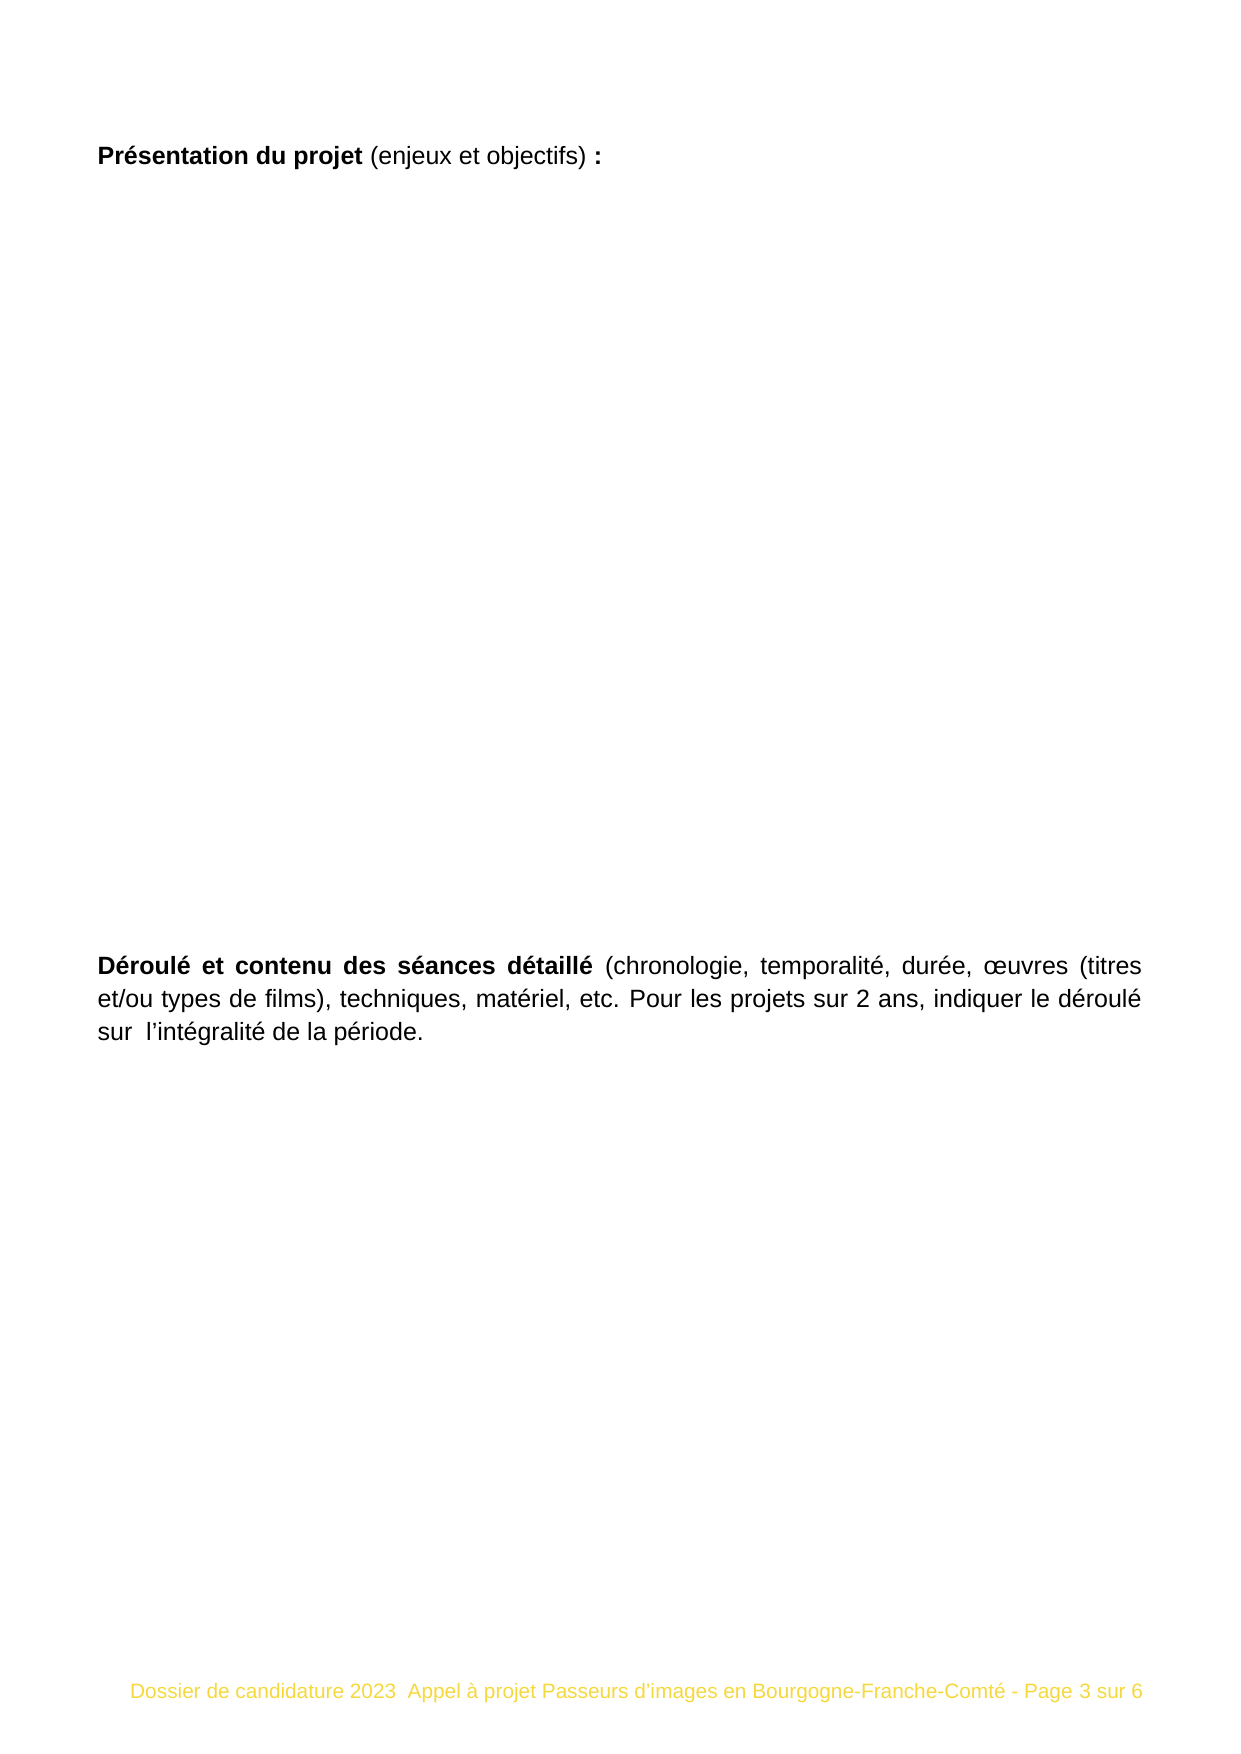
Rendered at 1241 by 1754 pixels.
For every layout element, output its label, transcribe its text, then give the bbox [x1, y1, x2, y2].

text Présentation du projet (enjeux et objectifs) : [97, 141, 1143, 170]
text Déroulé et contenu des séances détaillé (chronologie, temporalité, durée, œuvres (titres et/ou types de films), techniques, matériel, etc. Pour les projets sur 2 ans, indiquer le déroulé sur l’intégralité de la période. [97, 951, 1143, 1046]
